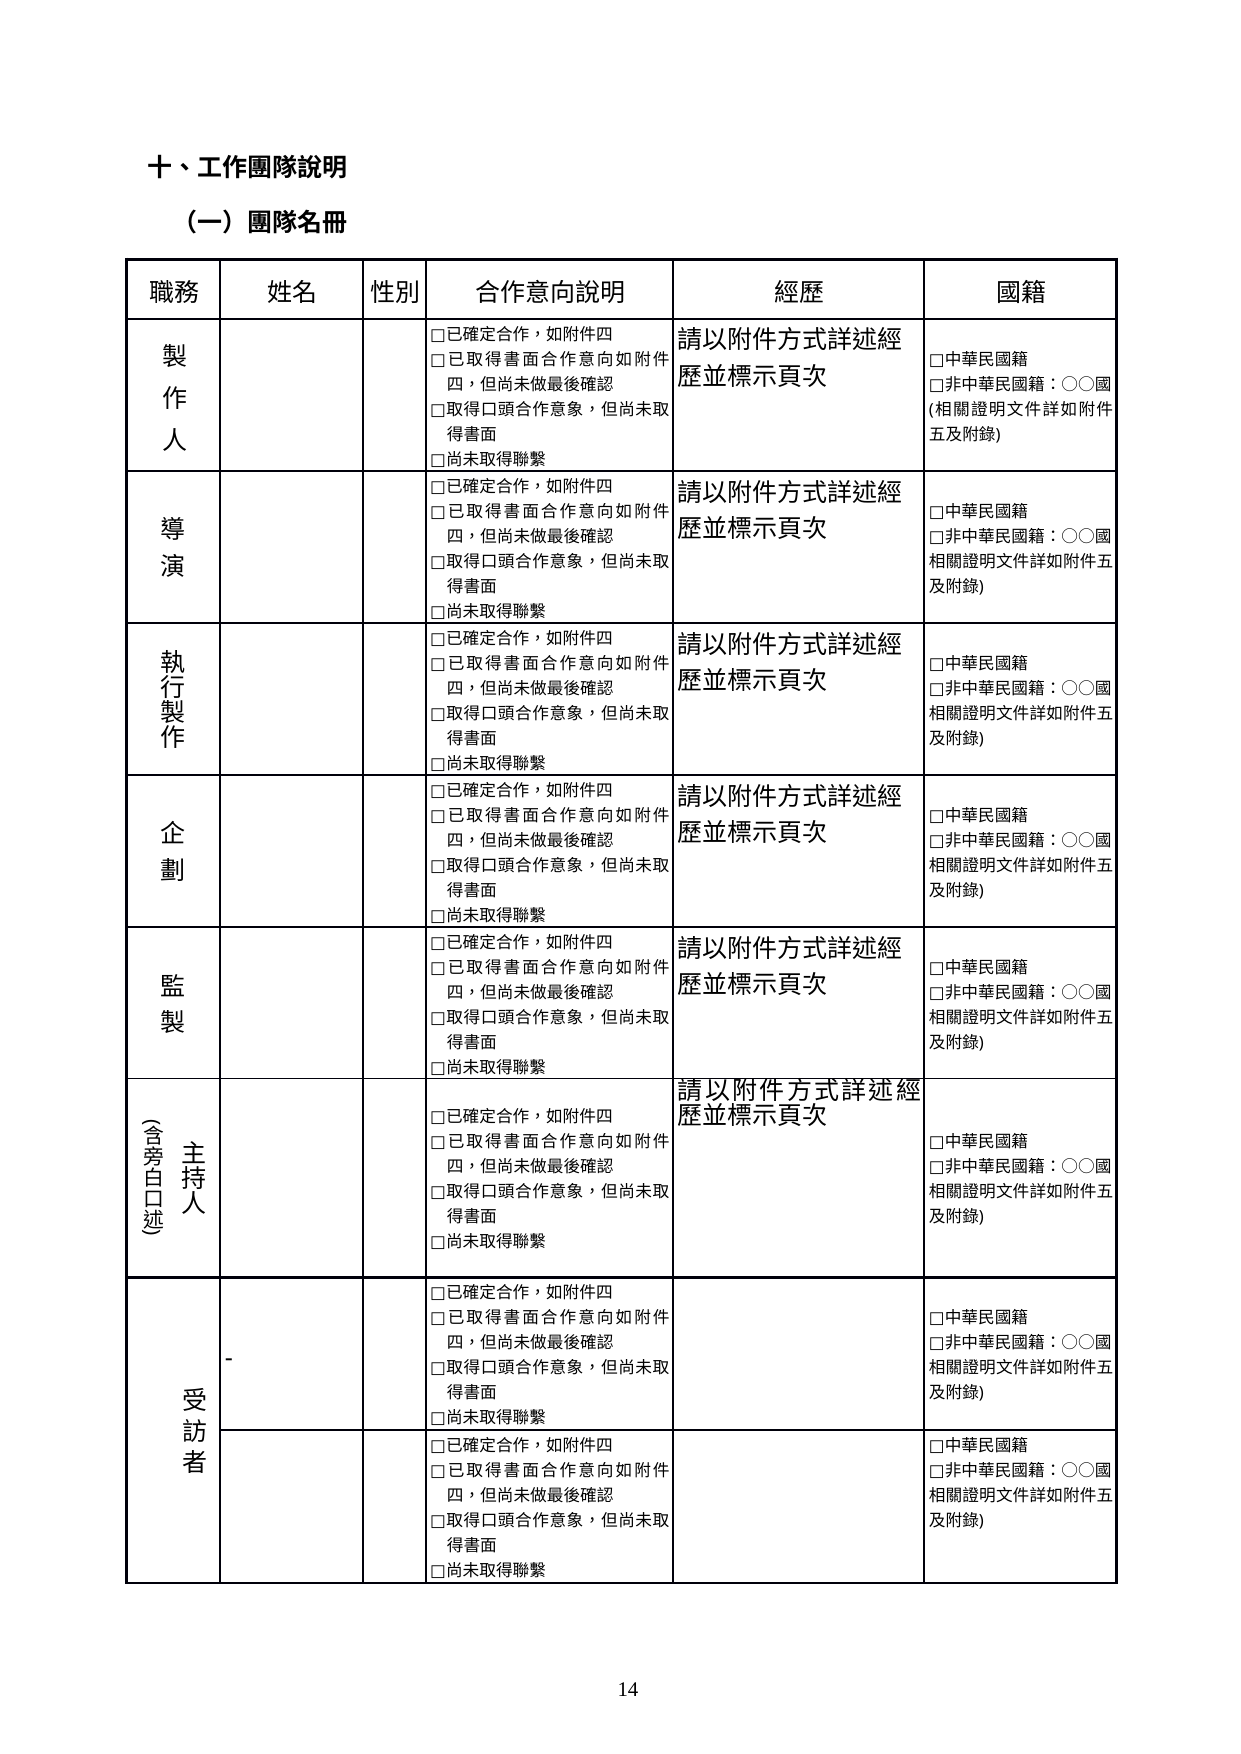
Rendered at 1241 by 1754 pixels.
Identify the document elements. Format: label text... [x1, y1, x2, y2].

table_cell □中華民國籍 □非中華民國籍：○○國 (相關證明文件詳如附件五及附錄) [925, 320, 1115, 470]
table_header 性別 [364, 261, 425, 318]
table_cell □已確定合作，如附件四 □已取得書面合作意向如附件四，但尚未做最後確認 □取得口頭合作意象，但尚未取得書面 □尚未取得聯繫 [427, 472, 672, 622]
table_cell [364, 1431, 425, 1582]
table_cell 請以附件方式詳述經歷並標示頁次 [674, 624, 923, 774]
table_cell □已確定合作，如附件四 □已取得書面合作意向如附件四，但尚未做最後確認 □取得口頭合作意象，但尚未取得書面 □尚未取得聯繫 [427, 776, 672, 926]
table_cell 執行製作 [128, 624, 219, 774]
table_cell 主持人 (含旁白口述) [128, 1079, 219, 1276]
table_cell [221, 776, 362, 926]
table_cell □中華民國籍 □非中華民國籍：○○國 相關證明文件詳如附件五及附錄) [925, 928, 1115, 1078]
table_cell [674, 1431, 923, 1582]
text （一）團隊名冊 [173, 203, 1107, 239]
table_cell [674, 1279, 923, 1429]
table_cell [221, 624, 362, 774]
table_header 國籍 [925, 261, 1115, 318]
table_cell □已確定合作，如附件四 □已取得書面合作意向如附件四，但尚未做最後確認 □取得口頭合作意象，但尚未取得書面 □尚未取得聯繫 [427, 624, 672, 774]
table_cell [364, 776, 425, 926]
table_cell 企 劃 [128, 776, 219, 926]
table_cell □中華民國籍 □非中華民國籍：○○國 相關證明文件詳如附件五及附錄) [925, 1079, 1115, 1276]
table_cell [221, 472, 362, 622]
table_header 經歷 [674, 261, 923, 318]
table_cell - [221, 1279, 362, 1429]
table_cell 受 訪 者 [128, 1279, 219, 1582]
table_cell □已確定合作，如附件四 □已取得書面合作意向如附件四，但尚未做最後確認 □取得口頭合作意象，但尚未取得書面 □尚未取得聯繫 [427, 928, 672, 1078]
table_header 合作意向說明 [427, 261, 672, 318]
table_cell [364, 1279, 425, 1429]
table_cell □中華民國籍 □非中華民國籍：○○國 相關證明文件詳如附件五及附錄) [925, 776, 1115, 926]
table_cell [221, 1079, 362, 1276]
table_cell 導 演 [128, 472, 219, 622]
table_cell □中華民國籍 □非中華民國籍：○○國 相關證明文件詳如附件五及附錄) [925, 1279, 1115, 1429]
table_cell □已確定合作，如附件四 □已取得書面合作意向如附件四，但尚未做最後確認 □取得口頭合作意象，但尚未取得書面 □尚未取得聯繫 [427, 1079, 672, 1276]
table_cell □已確定合作，如附件四 □已取得書面合作意向如附件四，但尚未做最後確認 □取得口頭合作意象，但尚未取得書面 □尚未取得聯繫 [427, 320, 672, 470]
table_cell 請以附件方式詳述經歷並標示頁次 [674, 776, 923, 926]
table_header 姓名 [221, 261, 362, 318]
table_cell 製 作 人 [128, 320, 219, 470]
table_cell 請以附件方式詳述經歷並標示頁次 [674, 928, 923, 1078]
table_header 職務 [128, 261, 219, 318]
table_cell □中華民國籍 □非中華民國籍：○○國 相關證明文件詳如附件五及附錄) [925, 1431, 1115, 1582]
table_cell □已確定合作，如附件四 □已取得書面合作意向如附件四，但尚未做最後確認 □取得口頭合作意象，但尚未取得書面 □尚未取得聯繫 [427, 1431, 672, 1582]
text 十、工作團隊說明 [148, 148, 1107, 184]
table_cell [221, 928, 362, 1078]
table_cell 監 製 [128, 928, 219, 1078]
table_cell [364, 1079, 425, 1276]
table_cell [364, 472, 425, 622]
table_cell [221, 320, 362, 470]
table_cell 請以附件方式詳述經歷並標示頁次 [674, 1079, 923, 1276]
table_cell [221, 1431, 362, 1582]
table_cell 請以附件方式詳述經歷並標示頁次 [674, 472, 923, 622]
table_cell [364, 928, 425, 1078]
table_cell □中華民國籍 □非中華民國籍：○○國 相關證明文件詳如附件五及附錄) [925, 472, 1115, 622]
table_cell □已確定合作，如附件四 □已取得書面合作意向如附件四，但尚未做最後確認 □取得口頭合作意象，但尚未取得書面 □尚未取得聯繫 [427, 1279, 672, 1429]
table_cell 請以附件方式詳述經歷並標示頁次 [674, 320, 923, 470]
table_cell [364, 624, 425, 774]
table_cell □中華民國籍 □非中華民國籍：○○國 相關證明文件詳如附件五及附錄) [925, 624, 1115, 774]
table_cell [364, 320, 425, 470]
